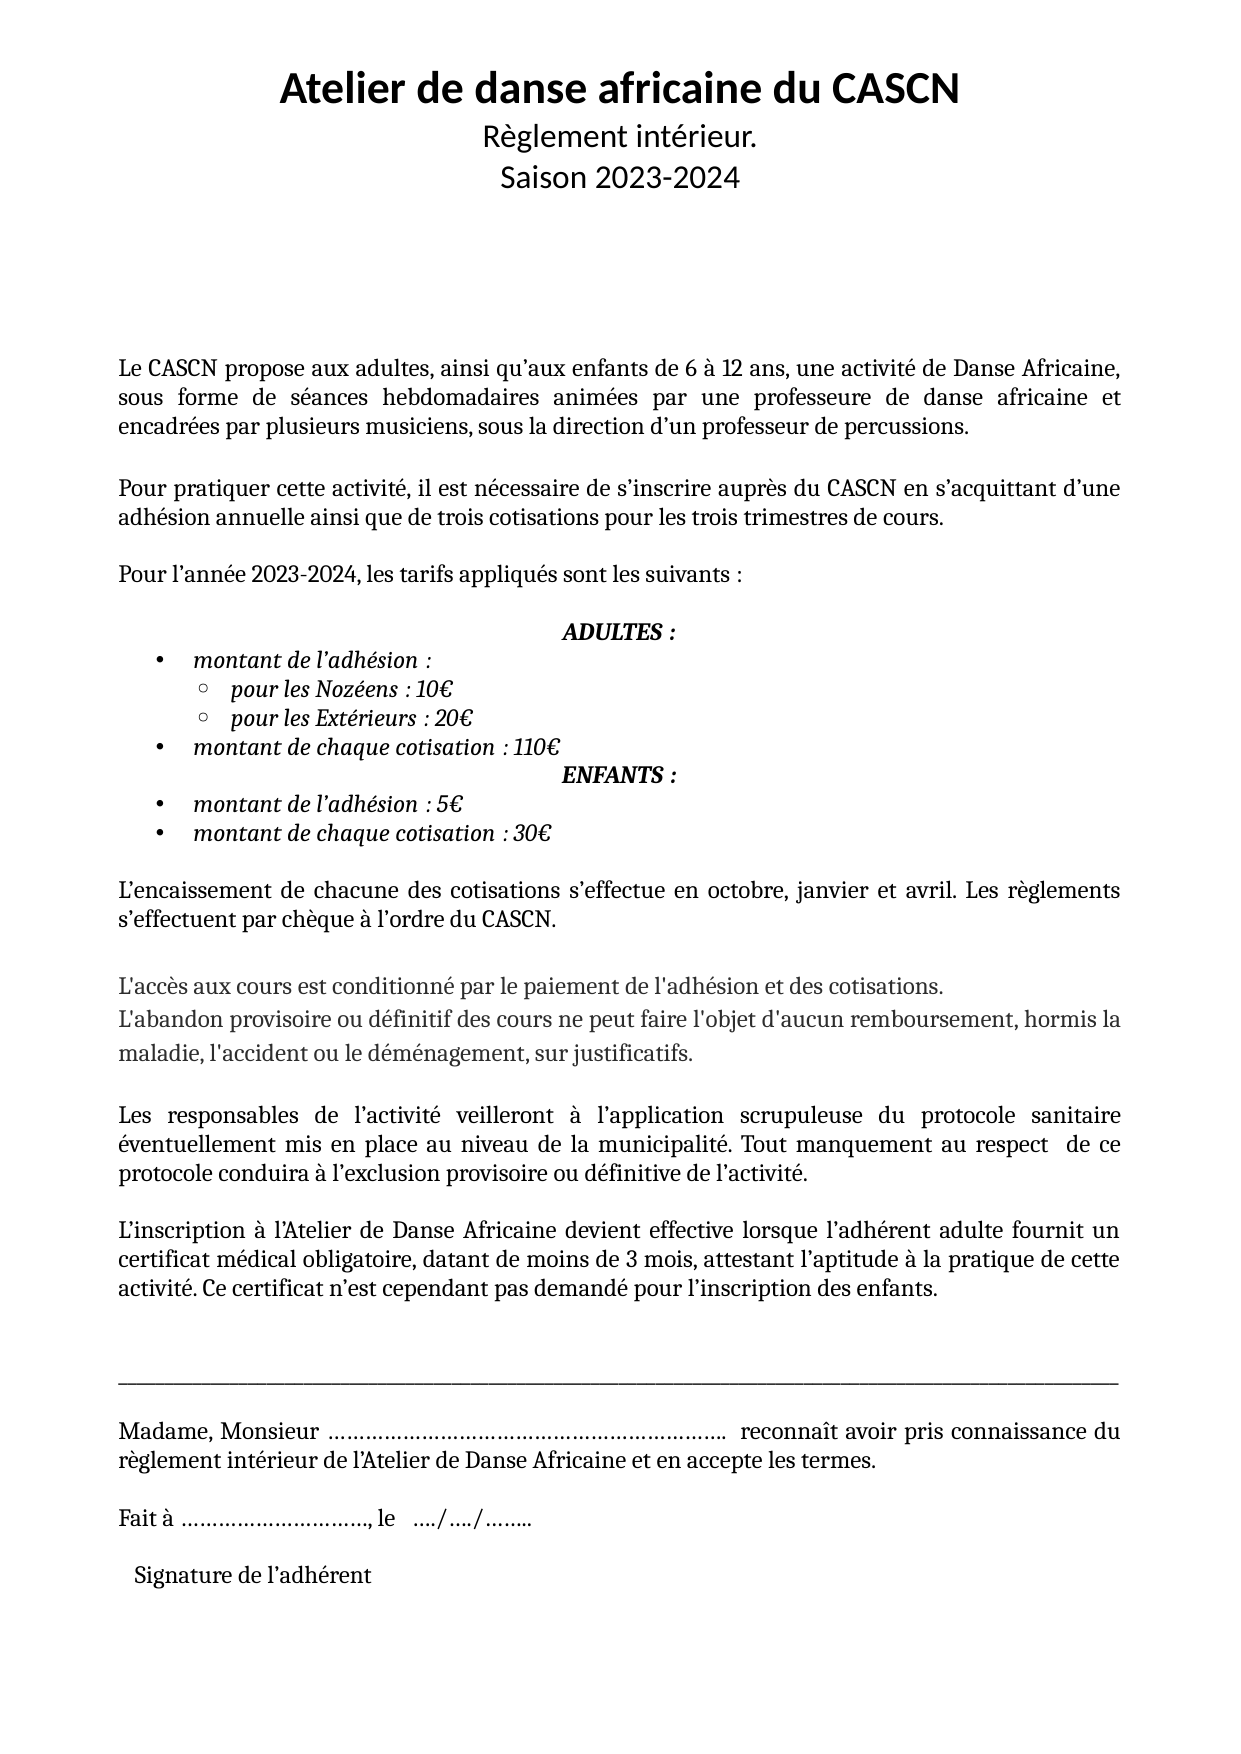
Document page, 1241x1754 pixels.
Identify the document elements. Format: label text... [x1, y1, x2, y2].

list pour les Extérieurs : 20€ [193, 704, 1122, 733]
text Pour l’année 2023-2024, les tarifs appliqués sont les suivants : [118, 560, 1122, 589]
text L'accès aux cours est conditionné par le paiement de l'adhésion et des cotisations. [118, 967, 1122, 1001]
list pour les Nozéens : 10€ [193, 675, 1122, 704]
text Madame, Monsieur ………………………………………………………. reconnaît avoir pris connaissance du règlement intérieur de l’Atelier de Danse Africaine et en accepte les termes. [118, 1417, 1122, 1475]
list montant de l’adhésion : 5€ [156, 790, 1122, 819]
text L'abandon provisoire ou définitif des cours ne peut faire l'objet d'aucun remboursement, hormis la maladie, l'accident ou le déménagement, sur justificatifs. [118, 1001, 1122, 1067]
list montant de chaque cotisation : 30€ [156, 819, 1122, 848]
text Fait à …………………………, le …./…./…….. [118, 1503, 1122, 1532]
list montant de l’adhésion : [156, 646, 1122, 675]
list montant de chaque cotisation : 110€ [156, 733, 1122, 761]
text ENFANTS : [118, 761, 1122, 790]
text Les responsables de l’activité veilleront à l’application scrupuleuse du protocole sanitaire éventuellement mis en place au niveau de la municipalité. Tout manquement au respect de ce protocole conduira à l’exclusion provisoire ou définitive de l’activité. [118, 1101, 1122, 1187]
text ____________________________________________________________________________________________________________ [118, 1360, 1122, 1388]
text L’encaissement de chacune des cotisations s’effectue en octobre, janvier et avril. Les règlements s’effectuent par chèque à l’ordre du CASCN. [118, 876, 1122, 934]
text L’inscription à l’Atelier de Danse Africaine devient effective lorsque l’adhérent adulte fournit un certificat médical obligatoire, datant de moins de 3 mois, attestant l’aptitude à la pratique de cette activité. Ce certificat n’est cependant pas demandé pour l’inscription des enfants. [118, 1216, 1122, 1302]
text ADULTES : [118, 618, 1122, 646]
text Le CASCN propose aux adultes, ainsi qu’aux enfants de 6 à 12 ans, une activité de Danse Africaine, sous forme de séances hebdomadaires animées par une professeure de danse africaine et encadrées par plusieurs musiciens, sous la direction d’un professeur de percussions. [118, 354, 1122, 440]
text Pour pratiquer cette activité, il est nécessaire de s’inscrire auprès du CASCN en s’acquittant d’une adhésion annuelle ainsi que de trois cotisations pour les trois trimestres de cours. [118, 474, 1122, 531]
text Signature de l’adhérent [118, 1561, 1122, 1590]
